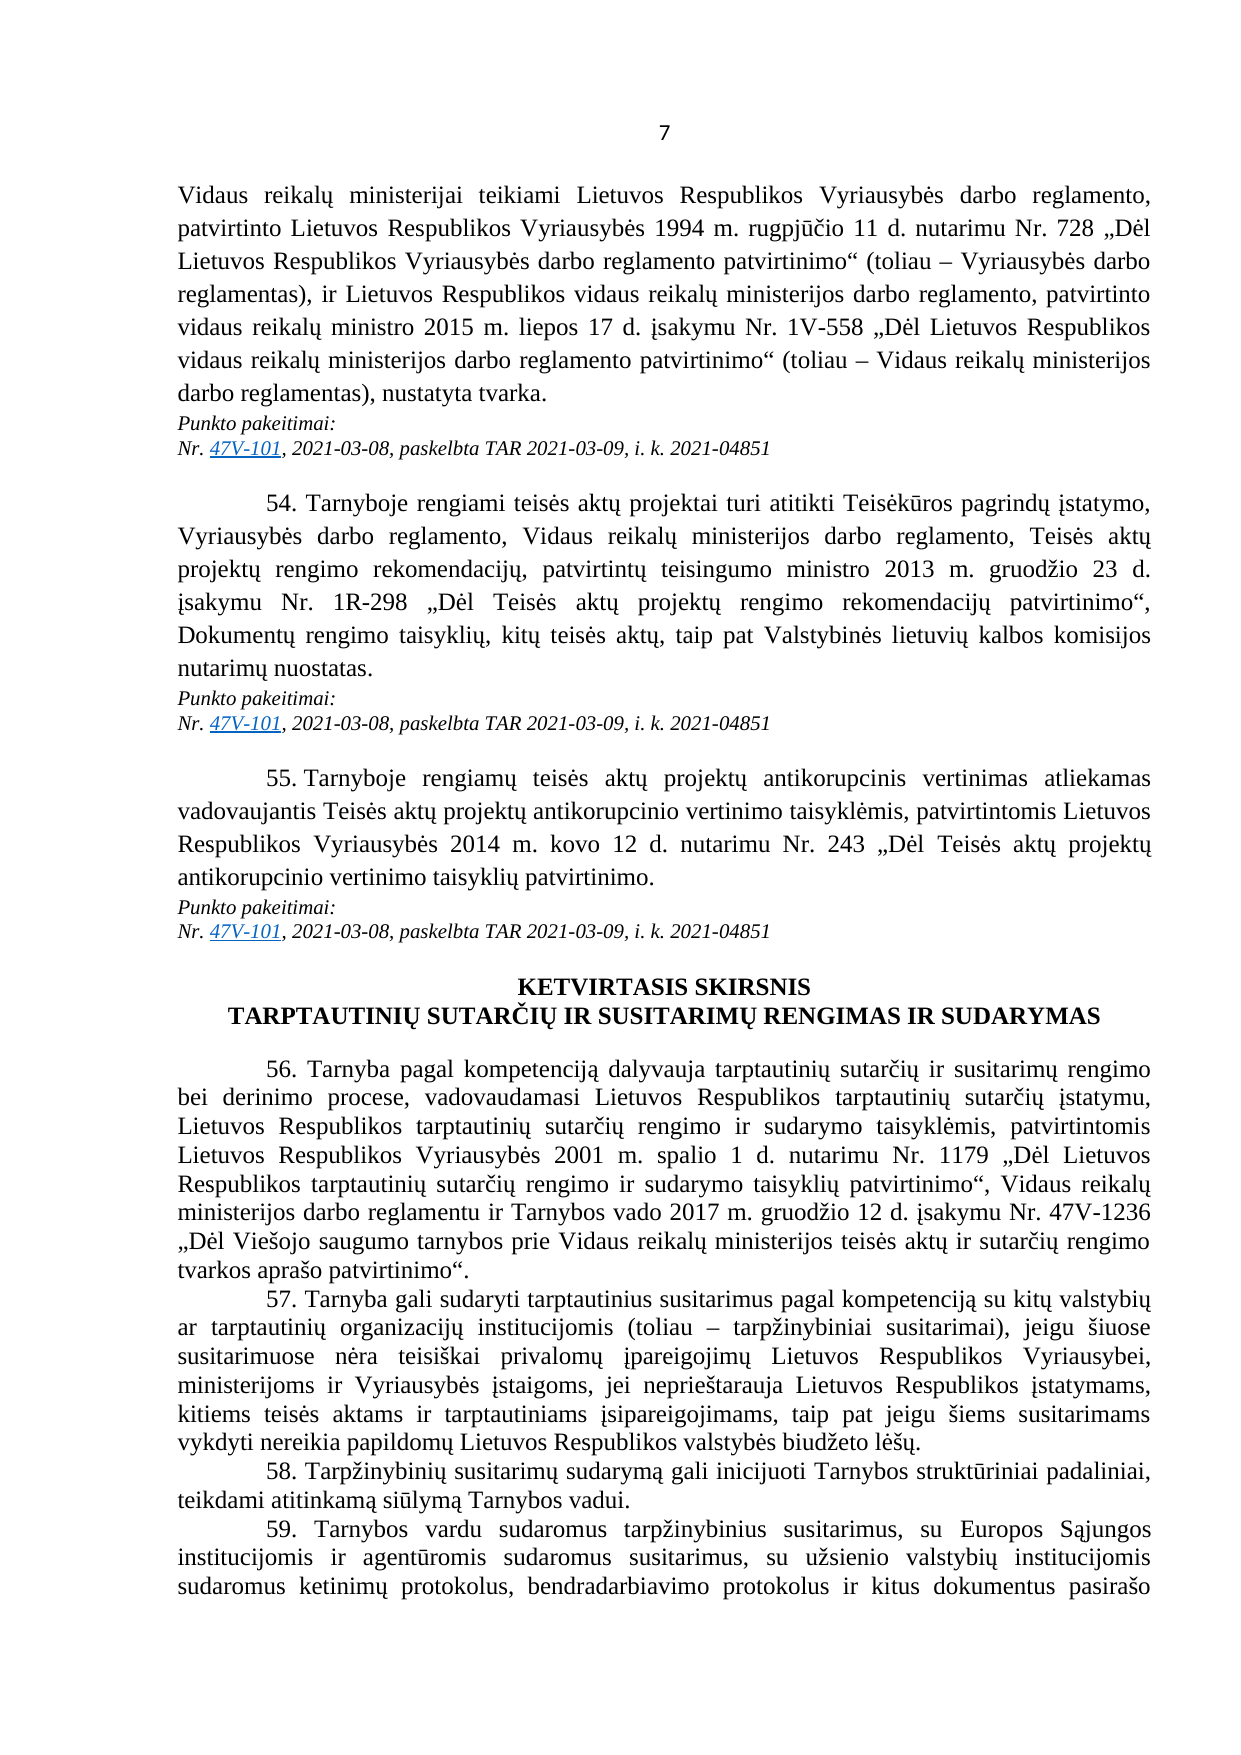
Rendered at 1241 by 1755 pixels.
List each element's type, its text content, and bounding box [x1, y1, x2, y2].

text Punkto pakeitimai: [177, 895, 1152, 919]
text 58. Tarpžinybinių susitarimų sudarymą gali inicijuoti Tarnybos struktūriniai padaliniai, teikdami atitinkamą siūlymą Tarnybos vadui. [177, 1456, 1152, 1514]
text Punkto pakeitimai: [177, 411, 1152, 435]
text Nr. 47V-101, 2021-03-08, paskelbta TAR 2021-03-09, i. k. 2021-04851 [177, 919, 1152, 943]
text 59. Tarnybos vardu sudaromus tarpžinybinius susitarimus, su Europos Sąjungos institucijomis ir agentūromis sudaromus susitarimus, su užsienio valstybių institucijomis sudaromus ketinimų protokolus, bendradarbiavimo protokolus ir kitus dokumentus pasirašo [177, 1514, 1152, 1600]
text Punkto pakeitimai: [177, 686, 1152, 710]
text 54. Tarnyboje rengiami teisės aktų projektai turi atitikti Teisėkūros pagrindų įstatymo, Vyriausybės darbo reglamento, Vidaus reikalų ministerijos darbo reglamento, Teisės aktų projektų rengimo rekomendacijų, patvirtintų teisingumo ministro 2013 m. gruodžio 23 d. įsakymu Nr. 1R-298 „Dėl Teisės aktų projektų rengimo rekomendacijų patvirtinimo“, Dokumentų rengimo taisyklių, kitų teisės aktų, taip pat Valstybinės lietuvių kalbos komisijos nutarimų nuostatas. [177, 488, 1152, 682]
text Nr. 47V-101, 2021-03-08, paskelbta TAR 2021-03-09, i. k. 2021-04851 [177, 435, 1152, 459]
text 57. Tarnyba gali sudaryti tarptautinius susitarimus pagal kompetenciją su kitų valstybių ar tarptautinių organizacijų institucijomis (toliau – tarpžinybiniai susitarimai), jeigu šiuose susitarimuose nėra teisiškai privalomų įpareigojimų Lietuvos Respublikos Vyriausybei, ministerijoms ir Vyriausybės įstaigoms, jei neprieštarauja Lietuvos Respublikos įstatymams, kitiems teisės aktams ir tarptautiniams įsipareigojimams, taip pat jeigu šiems susitarimams vykdyti nereikia papildomų Lietuvos Respublikos valstybės biudžeto lėšų. [177, 1284, 1152, 1456]
text 55. Tarnyboje rengiamų teisės aktų projektų antikorupcinis vertinimas atliekamas vadovaujantis Teisės aktų projektų antikorupcinio vertinimo taisyklėmis, patvirtintomis Lietuvos Respublikos Vyriausybės 2014 m. kovo 12 d. nutarimu Nr. 243 „Dėl Teisės aktų projektų antikorupcinio vertinimo taisyklių patvirtinimo. [177, 763, 1152, 891]
text Vidaus reikalų ministerijai teikiami Lietuvos Respublikos Vyriausybės darbo reglamento, patvirtinto Lietuvos Respublikos Vyriausybės 1994 m. rugpjūčio 11 d. nutarimu Nr. 728 „Dėl Lietuvos Respublikos Vyriausybės darbo reglamento patvirtinimo“ (toliau – Vyriausybės darbo reglamentas), ir Lietuvos Respublikos vidaus reikalų ministerijos darbo reglamento, patvirtinto vidaus reikalų ministro 2015 m. liepos 17 d. įsakymu Nr. 1V-558 „Dėl Lietuvos Respublikos vidaus reikalų ministerijos darbo reglamento patvirtinimo“ (toliau – Vidaus reikalų ministerijos darbo reglamentas), nustatyta tvarka. [177, 180, 1152, 407]
text ketvirtasis SKIRSNIS TARPTAUTINIŲ SUTARČIŲ IR SUSITARIMŲ RENGIMAS IR SUDARYMAS [177, 972, 1152, 1030]
text 56. Tarnyba pagal kompetenciją dalyvauja tarptautinių sutarčių ir susitarimų rengimo bei derinimo procese, vadovaudamasi Lietuvos Respublikos tarptautinių sutarčių įstatymu, Lietuvos Respublikos tarptautinių sutarčių rengimo ir sudarymo taisyklėmis, patvirtintomis Lietuvos Respublikos Vyriausybės 2001 m. spalio 1 d. nutarimu Nr. 1179 „Dėl Lietuvos Respublikos tarptautinių sutarčių rengimo ir sudarymo taisyklių patvirtinimo“, Vidaus reikalų ministerijos darbo reglamentu ir Tarnybos vado 2017 m. gruodžio 12 d. įsakymu Nr. 47V-1236 „Dėl Viešojo saugumo tarnybos prie Vidaus reikalų ministerijos teisės aktų ir sutarčių rengimo tvarkos aprašo patvirtinimo“. [177, 1054, 1152, 1284]
text Nr. 47V-101, 2021-03-08, paskelbta TAR 2021-03-09, i. k. 2021-04851 [177, 710, 1152, 734]
